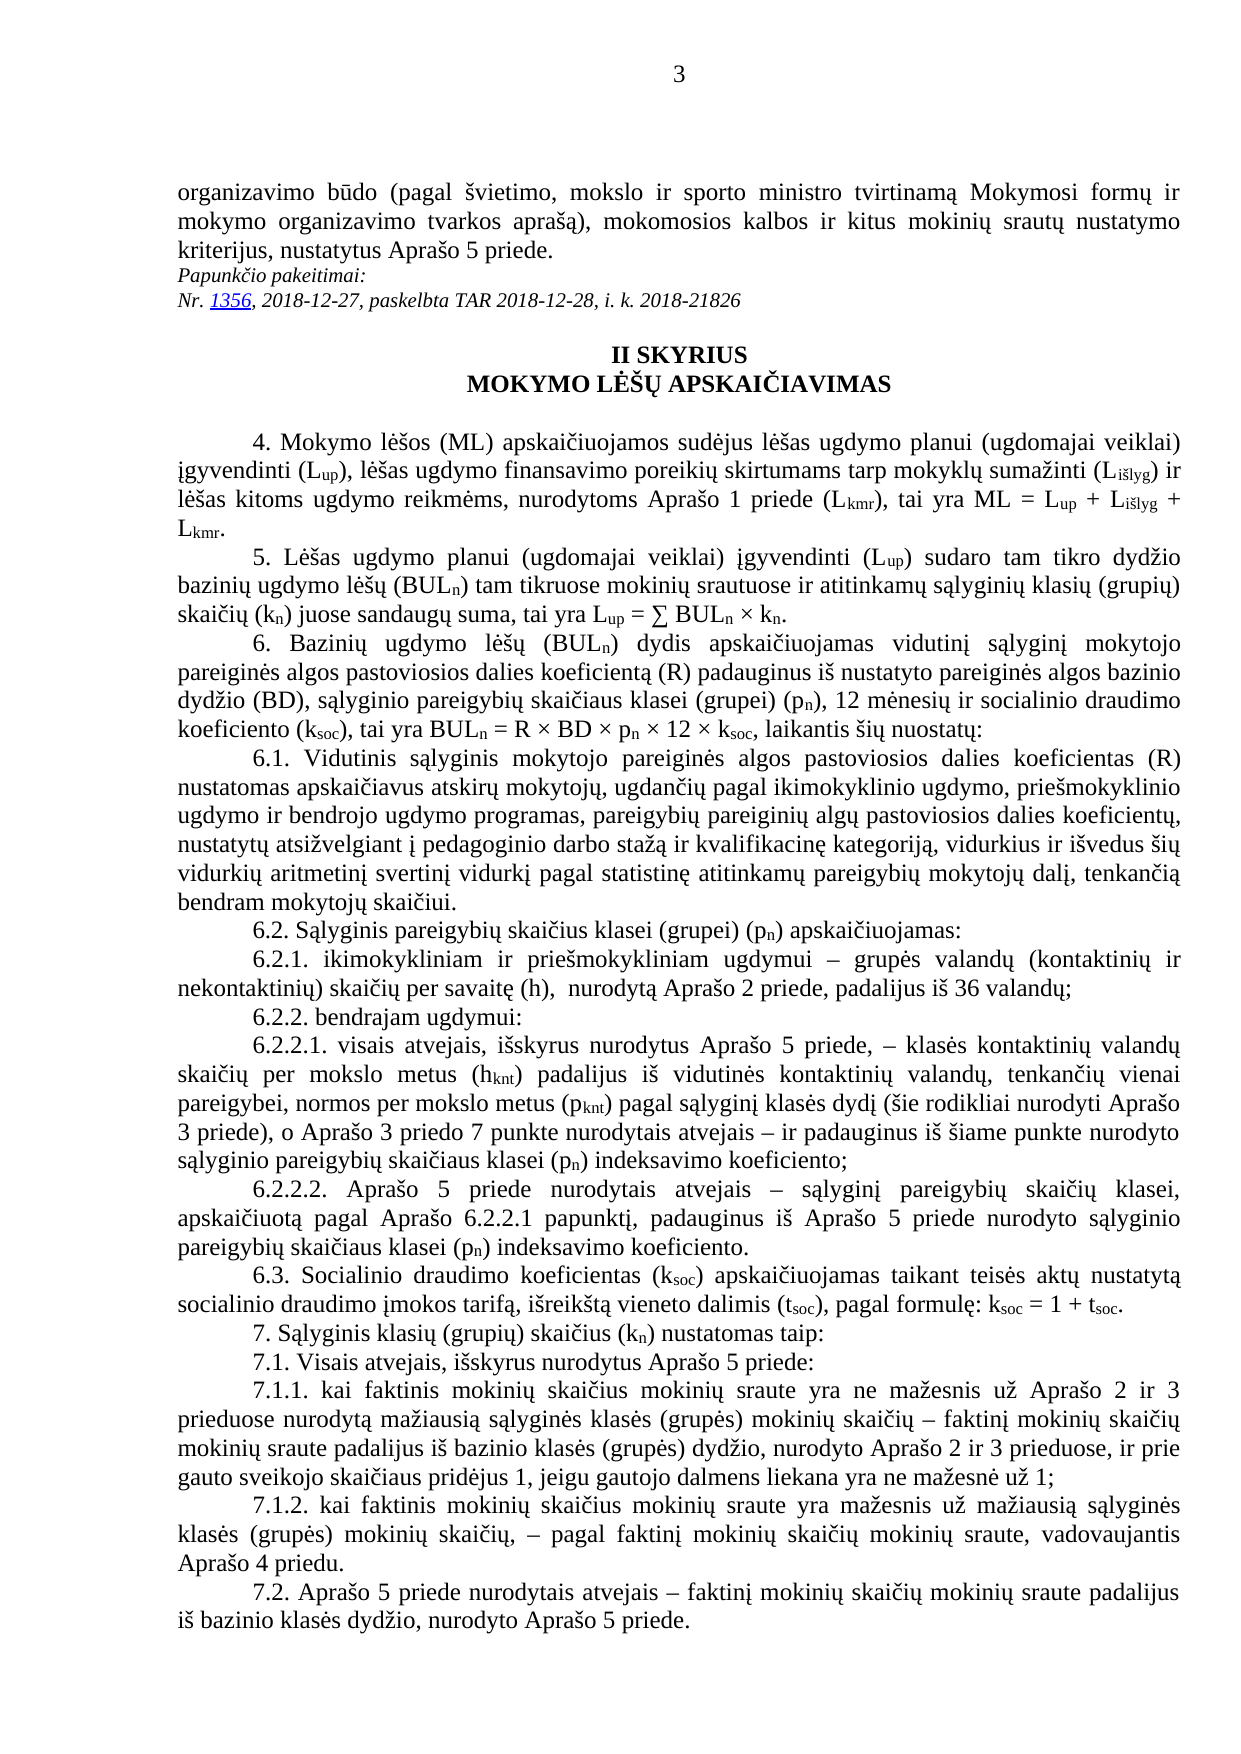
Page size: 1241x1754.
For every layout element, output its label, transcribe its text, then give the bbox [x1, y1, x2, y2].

text MOKYMO LĖŠŲ APSKAIČIAVIMAS [177, 369, 1181, 398]
text Papunkčio pakeitimai: [177, 263, 1181, 287]
text 4. Mokymo lėšos (ML) apskaičiuojamos sudėjus lėšas ugdymo planui (ugdomajai veiklai) įgyvendinti (Lup), lėšas ugdymo finansavimo poreikių skirtumams tarp mokyklų sumažinti (Lišlyg) ir lėšas kitoms ugdymo reikmėms, nurodytoms Aprašo 1 priede (Lkmr), tai yra ML = Lup + Lišlyg + Lkmr. [177, 427, 1181, 542]
text 6.2.2.2. Aprašo 5 priede nurodytais atvejais – sąlyginį pareigybių skaičių klasei, apskaičiuotą pagal Aprašo 6.2.2.1 papunktį, padauginus iš Aprašo 5 priede nurodyto sąlyginio pareigybių skaičiaus klasei (pn) indeksavimo koeficiento. [177, 1174, 1181, 1260]
text 6.2.2. bendrajam ugdymui: [177, 1002, 1181, 1030]
text 7.2. Aprašo 5 priede nurodytais atvejais – faktinį mokinių skaičių mokinių sraute padalijus iš bazinio klasės dydžio, nurodyto Aprašo 5 priede. [177, 1577, 1181, 1634]
text 6.1. Vidutinis sąlyginis mokytojo pareiginės algos pastoviosios dalies koeficientas (R) nustatomas apskaičiavus atskirų mokytojų, ugdančių pagal ikimokyklinio ugdymo, priešmokyklinio ugdymo ir bendrojo ugdymo programas, pareigybių pareiginių algų pastoviosios dalies koeficientų, nustatytų atsižvelgiant į pedagoginio darbo stažą ir kvalifikacinę kategoriją, vidurkius ir išvedus šių vidurkių aritmetinį svertinį vidurkį pagal statistinę atitinkamų pareigybių mokytojų dalį, tenkančią bendram mokytojų skaičiui. [177, 743, 1181, 915]
text 6.2.2.1. visais atvejais, išskyrus nurodytus Aprašo 5 priede, – klasės kontaktinių valandų skaičių per mokslo metus (hknt) padalijus iš vidutinės kontaktinių valandų, tenkančių vienai pareigybei, normos per mokslo metus (pknt) pagal sąlyginį klasės dydį (šie rodikliai nurodyti Aprašo 3 priede), o Aprašo 3 priedo 7 punkte nurodytais atvejais – ir padauginus iš šiame punkte nurodyto sąlyginio pareigybių skaičiaus klasei (pn) indeksavimo koeficiento; [177, 1030, 1181, 1174]
text 7. Sąlyginis klasių (grupių) skaičius (kn) nustatomas taip: [177, 1318, 1181, 1347]
text 6.2.1. ikimokykliniam ir priešmokykliniam ugdymui – grupės valandų (kontaktinių ir nekontaktinių) skaičių per savaitę (h), nurodytą Aprašo 2 priede, padalijus iš 36 valandų; [177, 944, 1181, 1002]
text 6.2. Sąlyginis pareigybių skaičius klasei (grupei) (pn) apskaičiuojamas: [177, 915, 1181, 944]
text Nr. 1356, 2018-12-27, paskelbta TAR 2018-12-28, i. k. 2018-21826 [177, 287, 1181, 312]
text 7.1.1. kai faktinis mokinių skaičius mokinių sraute yra ne mažesnis už Aprašo 2 ir 3 prieduose nurodytą mažiausią sąlyginės klasės (grupės) mokinių skaičių – faktinį mokinių skaičių mokinių sraute padalijus iš bazinio klasės (grupės) dydžio, nurodyto Aprašo 2 ir 3 prieduose, ir prie gauto sveikojo skaičiaus pridėjus 1, jeigu gautojo dalmens liekana yra ne mažesnė už 1; [177, 1375, 1181, 1490]
text 6. Bazinių ugdymo lėšų (BULn) dydis apskaičiuojamas vidutinį sąlyginį mokytojo pareiginės algos pastoviosios dalies koeficientą (R) padauginus iš nustatyto pareiginės algos bazinio dydžio (BD), sąlyginio pareigybių skaičiaus klasei (grupei) (pn), 12 mėnesių ir socialinio draudimo koeficiento (ksoc), tai yra BULn = R × BD × pn × 12 × ksoc, laikantis šių nuostatų: [177, 628, 1181, 743]
text II SKYRIUS [177, 340, 1181, 369]
text 6.3. Socialinio draudimo koeficientas (ksoc) apskaičiuojamas taikant teisės aktų nustatytą socialinio draudimo įmokos tarifą, išreikštą vieneto dalimis (tsoc), pagal formulę: ksoc = 1 + tsoc. [177, 1260, 1181, 1318]
text 7.1.2. kai faktinis mokinių skaičius mokinių sraute yra mažesnis už mažiausią sąlyginės klasės (grupės) mokinių skaičių, – pagal faktinį mokinių skaičių mokinių sraute, vadovaujantis Aprašo 4 priedu. [177, 1490, 1181, 1577]
text 5. Lėšas ugdymo planui (ugdomajai veiklai) įgyvendinti (Lup) sudaro tam tikro dydžio bazinių ugdymo lėšų (BULn) tam tikruose mokinių srautuose ir atitinkamų sąlyginių klasių (grupių) skaičių (kn) juose sandaugų suma, tai yra Lup = ∑ BULn × kn. [177, 542, 1181, 628]
text 7.1. Visais atvejais, išskyrus nurodytus Aprašo 5 priede: [177, 1347, 1181, 1375]
text organizavimo būdo (pagal švietimo, mokslo ir sporto ministro tvirtinamą Mokymosi formų ir mokymo organizavimo tvarkos aprašą), mokomosios kalbos ir kitus mokinių srautų nustatymo kriterijus, nustatytus Aprašo 5 priede. [177, 177, 1181, 263]
